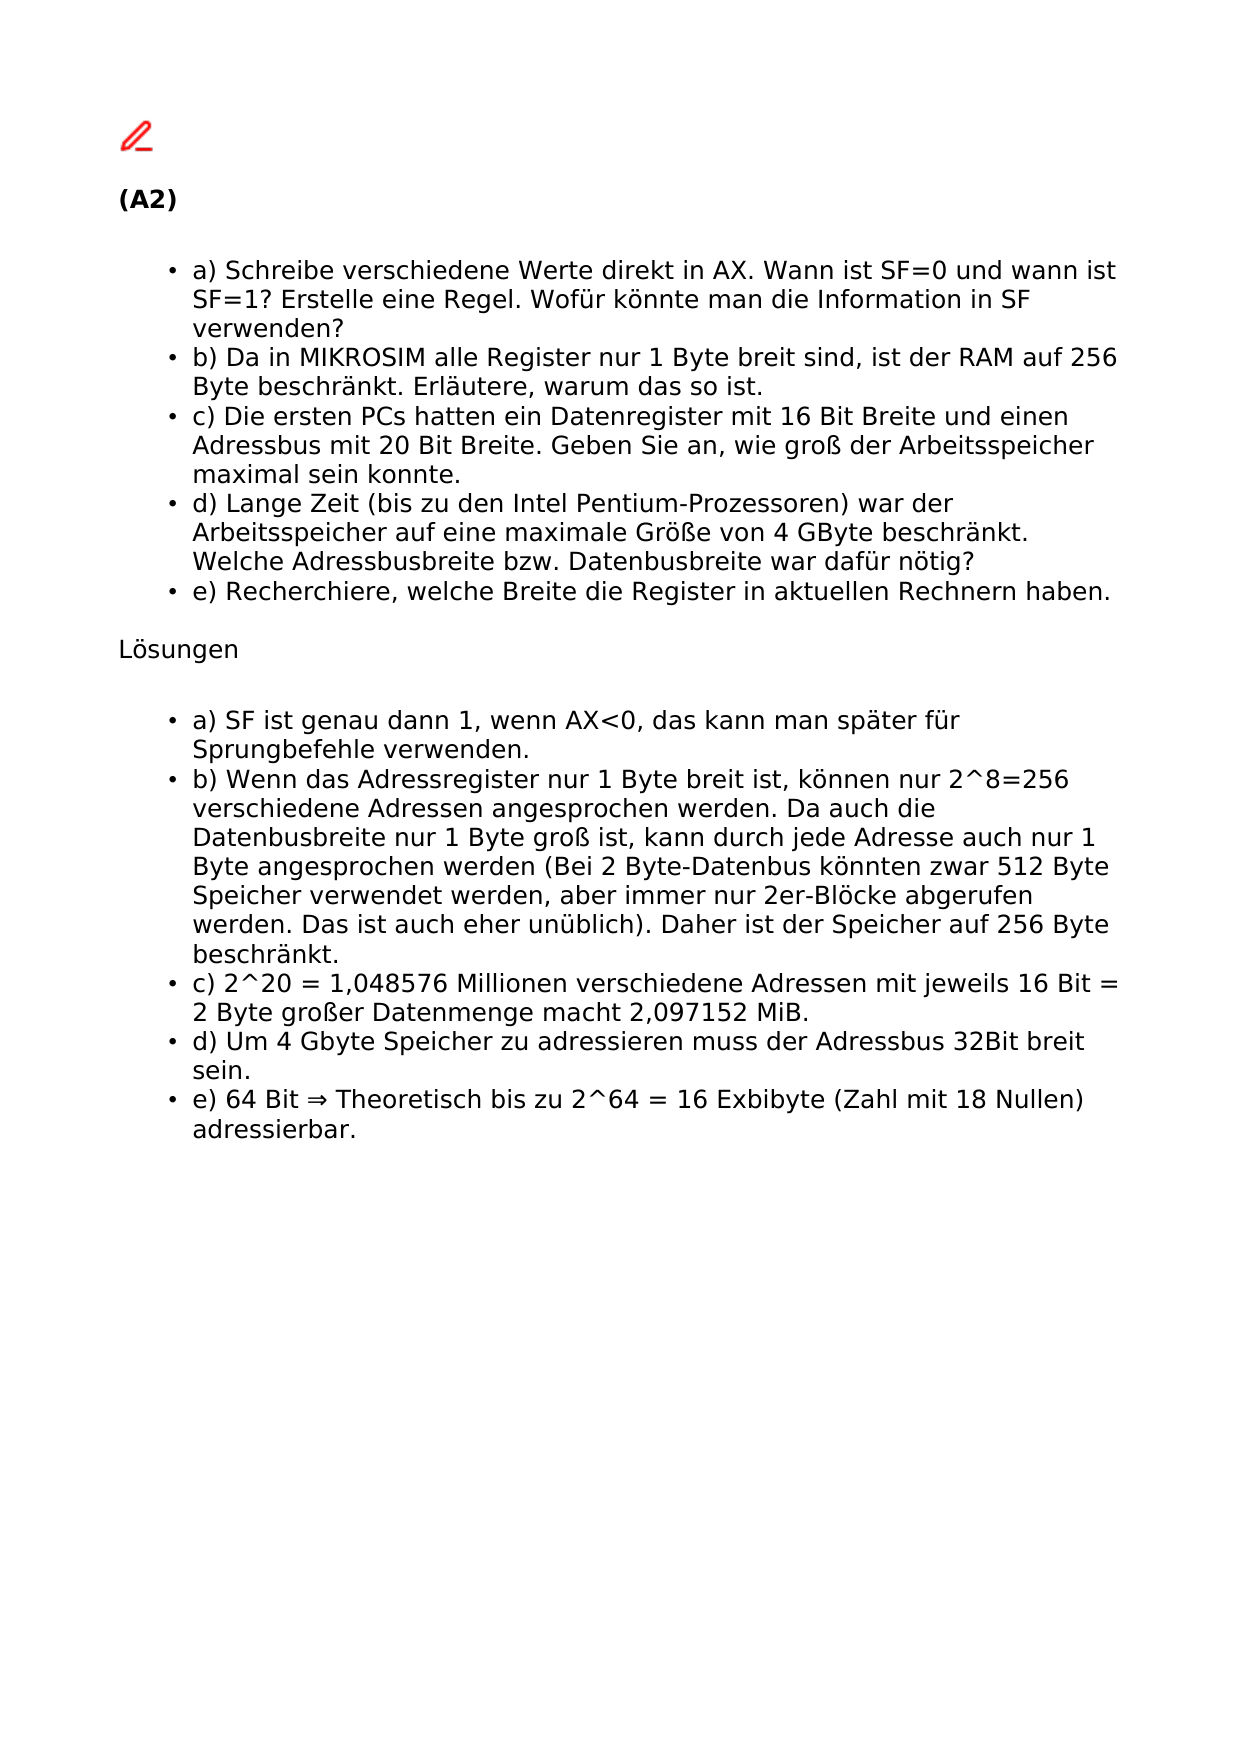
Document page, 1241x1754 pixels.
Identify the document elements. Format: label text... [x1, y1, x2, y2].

list a) Schreibe verschiedene Werte direkt in AX. Wann ist SF=0 und wann ist SF=1? Erstelle eine Regel. Wofür könnte man die Information in SF verwenden? [177, 256, 1122, 343]
list e) 64 Bit ⇒ Theoretisch bis zu 2^64 = 16 Exbibyte (Zahl mit 18 Nullen) adressierbar. [177, 1086, 1122, 1144]
list d) Lange Zeit (bis zu den Intel Pentium-Prozessoren) war der Arbeitsspeicher auf eine maximale Größe von 4 GByte beschränkt. Welche Adressbusbreite bzw. Datenbusbreite war dafür nötig? [177, 489, 1122, 577]
list b) Da in MIKROSIM alle Register nur 1 Byte breit sind, ist der RAM auf 256 Byte beschränkt. Erläutere, warum das so ist. [177, 343, 1122, 402]
text Lösungen [118, 635, 1122, 664]
list c) 2^20 = 1,048576 Millionen verschiedene Adressen mit jeweils 16 Bit = 2 Byte großer Datenmenge macht 2,097152 MiB. [177, 969, 1122, 1027]
picture [118, 118, 156, 156]
list d) Um 4 Gbyte Speicher zu adressieren muss der Adressbus 32Bit breit sein. [177, 1027, 1122, 1086]
list e) Recherchiere, welche Breite die Register in aktuellen Rechnern haben. [177, 577, 1122, 606]
list a) SF ist genau dann 1, wenn AX<0, das kann man später für Sprungbefehle verwenden. [177, 707, 1122, 765]
list b) Wenn das Adressregister nur 1 Byte breit ist, können nur 2^8=256 verschiedene Adressen angesprochen werden. Da auch die Datenbusbreite nur 1 Byte groß ist, kann durch jede Adresse auch nur 1 Byte angesprochen werden (Bei 2 Byte-Datenbus könnten zwar 512 Byte Speicher verwendet werden, aber immer nur 2er-Blöcke abgerufen werden. Das ist auch eher unüblich). Daher ist der Speicher auf 256 Byte beschränkt. [177, 765, 1122, 969]
list c) Die ersten PCs hatten ein Datenregister mit 16 Bit Breite und einen Adressbus mit 20 Bit Breite. Geben Sie an, wie groß der Arbeitsspeicher maximal sein konnte. [177, 402, 1122, 489]
subtitle (A2) [118, 185, 1122, 214]
